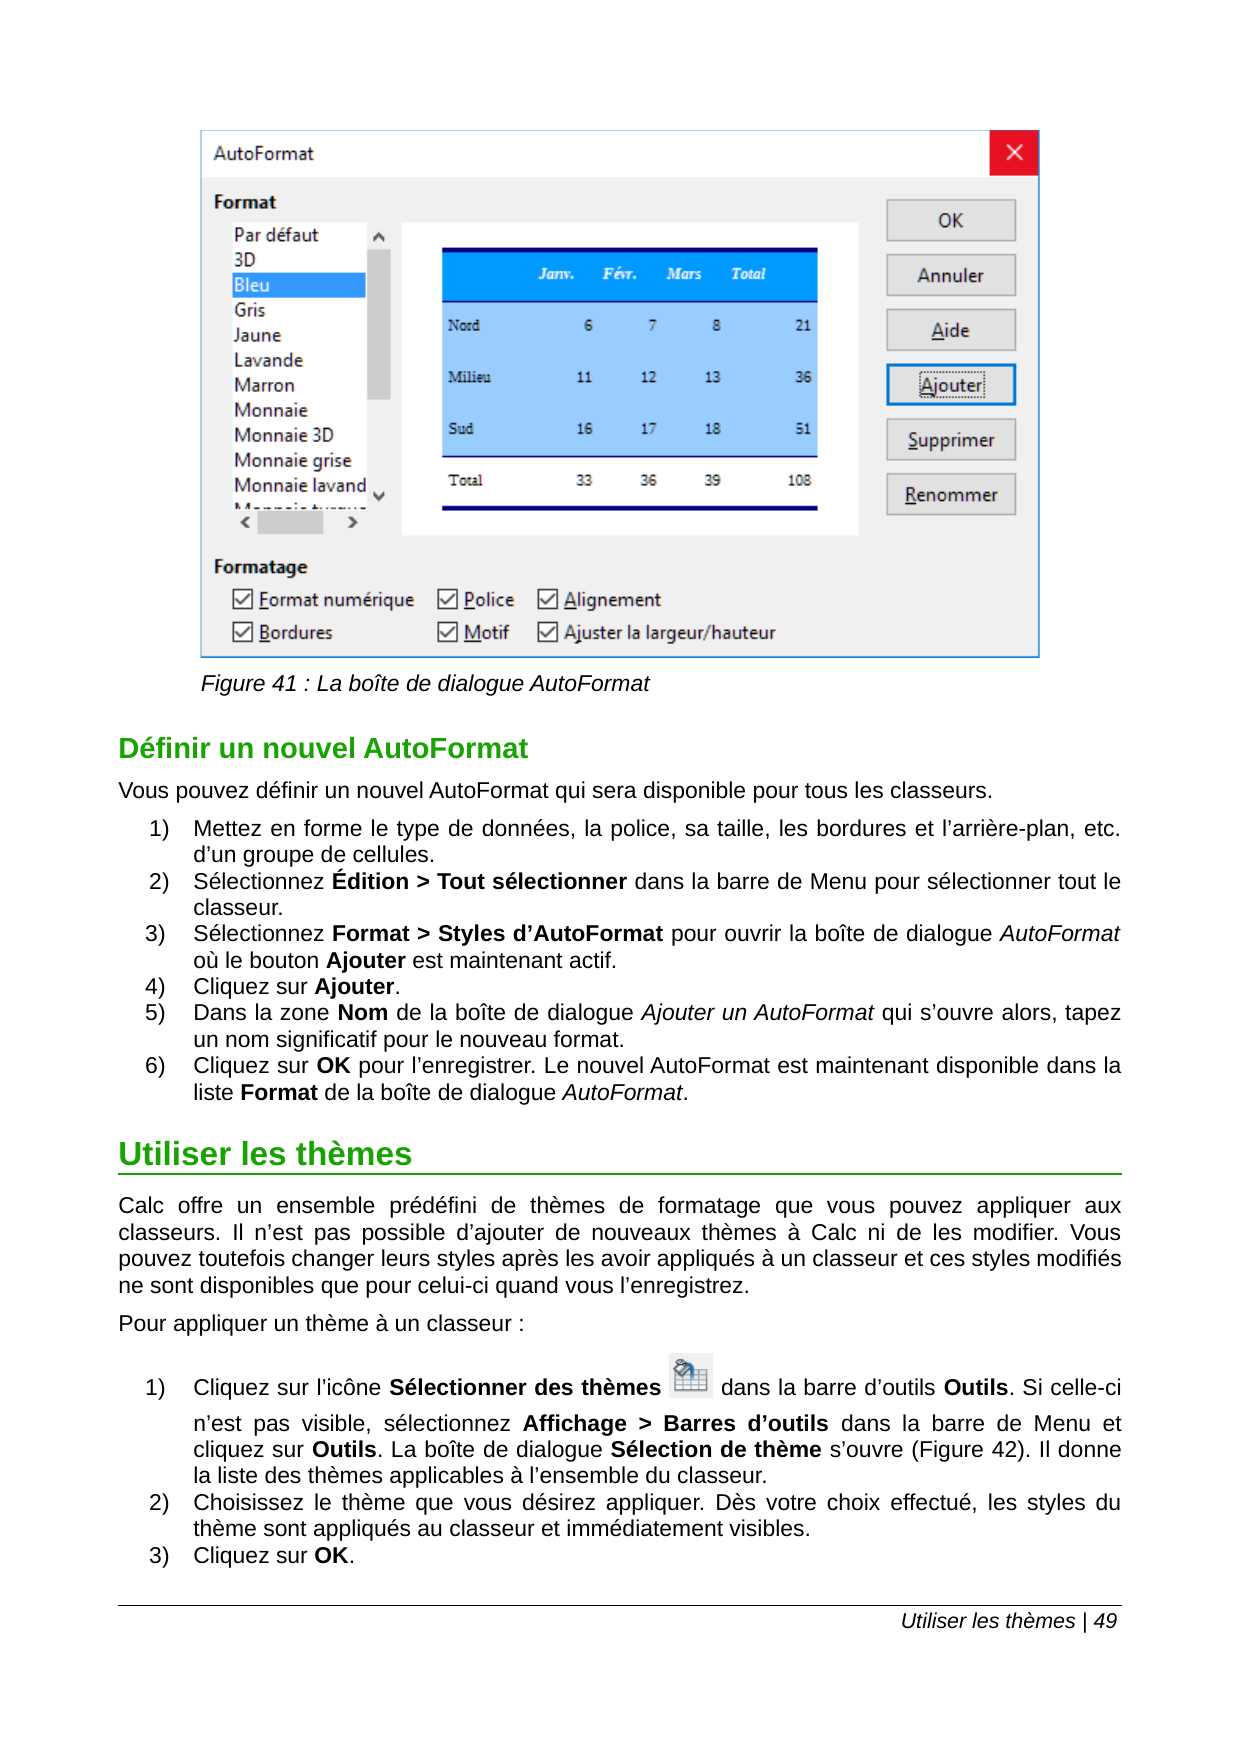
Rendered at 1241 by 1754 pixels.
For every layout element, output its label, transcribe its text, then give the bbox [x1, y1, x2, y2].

text Vous pouvez définir un nouvel AutoFormat qui sera disponible pour tous les classeurs. [118, 777, 1122, 803]
text Pour appliquer un thème à un classeur : [118, 1310, 1122, 1336]
list Cliquez sur OK pour l’enregistrer. Le nouvel AutoFormat est maintenant disponible dans la liste Format de la boîte de dialogue AutoFormat. [165, 1052, 1122, 1105]
list Cliquez sur Ajouter. [165, 973, 1122, 999]
list Choisissez le thème que vous désirez appliquer. Dès votre choix effectué, les styles du thème sont appliqués au classeur et immédiatement visibles. [169, 1489, 1122, 1542]
list Sélectionnez Édition > Tout sélectionner dans la barre de Menu pour sélectionner tout le classeur. [169, 868, 1122, 920]
list Cliquez sur l’icône Sélectionner des thèmes dans la barre d’outils Outils. Si celle-ci n’est pas visible, sélectionnez Affichage > Barres d’outils dans la barre de Menu et cliquez sur Outils. La boîte de dialogue Sélection de thème s’ouvre (Figure 42). Il donne la liste des thèmes applicables à l’ensemble du classeur. [165, 1348, 1122, 1489]
picture [200, 130, 1040, 658]
subtitle Définir un nouvel AutoFormat [118, 731, 1122, 765]
picture [668, 1353, 714, 1398]
subtitle Utiliser les thèmes [118, 1134, 1122, 1173]
list Dans la zone Nom de la boîte de dialogue Ajouter un AutoFormat qui s’ouvre alors, tapez un nom significatif pour le nouveau format. [165, 999, 1122, 1052]
text Figure 41 : La boîte de dialogue AutoFormat [201, 670, 1040, 696]
text Calc offre un ensemble prédéfini de thèmes de formatage que vous pouvez appliquer aux classeurs. Il n’est pas possible d’ajouter de nouveaux thèmes à Calc ni de les modifier. Vous pouvez toutefois changer leurs styles après les avoir appliqués à un classeur et ces styles modifiés ne sont disponibles que pour celui-ci quand vous l’enregistrez. [118, 1192, 1122, 1298]
list Cliquez sur OK. [169, 1542, 1122, 1568]
list Sélectionnez Format > Styles d’AutoFormat pour ouvrir la boîte de dialogue AutoFormat où le bouton Ajouter est maintenant actif. [165, 920, 1122, 973]
list Mettez en forme le type de données, la police, sa taille, les bordures et l’arrière-plan, etc. d’un groupe de cellules. [169, 815, 1122, 868]
